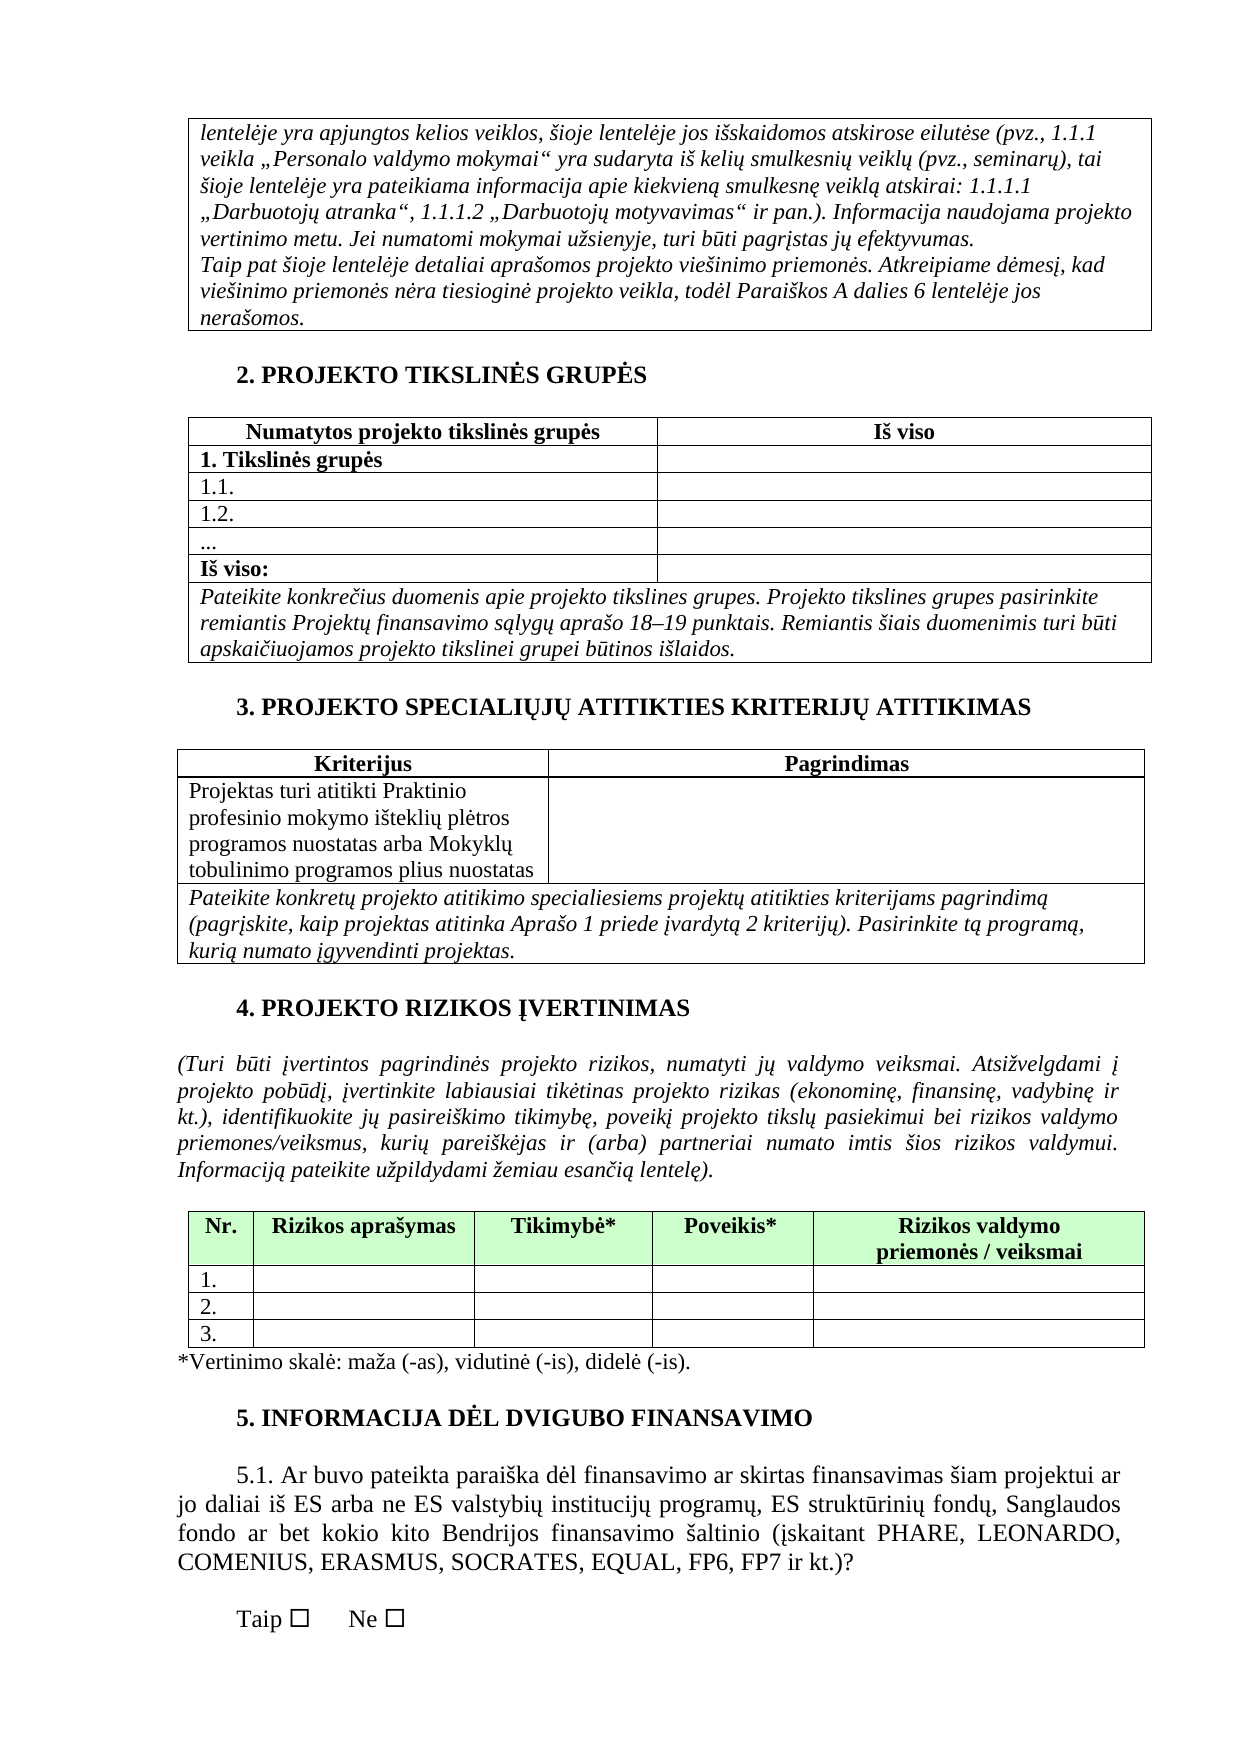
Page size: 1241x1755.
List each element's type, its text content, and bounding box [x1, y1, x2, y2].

table_header Iš viso [658, 418, 1151, 445]
table_cell 1.2. [189, 501, 657, 527]
table_header Rizikos aprašymas [254, 1212, 474, 1264]
text 2. PROJEKTO TIKSLINĖS GRUPĖS [177, 360, 1122, 388]
table_cell Pateikite konkrečius duomenis apie projekto tikslines grupes. Projekto tikslines grupes pasirinkite remiantis Projektų finansavimo sąlygų aprašo 18–19 punktais. Remiantis šiais duomenimis turi būti apskaičiuojamos projekto tikslinei grupei būtinos išlaidos. [189, 583, 1151, 662]
text 5. INFORMACIJA DĖL DVIGUBO FINANSAVIMO [177, 1403, 1122, 1432]
table_cell [814, 1293, 1144, 1319]
table_cell 2. [189, 1293, 253, 1319]
table_cell [475, 1266, 652, 1292]
table_cell [475, 1320, 652, 1347]
table_header Poveikis* [653, 1212, 813, 1264]
table_cell [653, 1266, 813, 1292]
table_cell Projektas turi atitikti Praktinio profesinio mokymo išteklių plėtros programos nuostatas arba Mokyklų tobulinimo programos plius nuostatas [178, 778, 548, 883]
table_header Nr. [189, 1212, 253, 1264]
table_cell [254, 1320, 474, 1347]
table_cell [658, 446, 1151, 472]
table_cell [549, 778, 1144, 883]
text (Turi būti įvertintos pagrindinės projekto rizikos, numatyti jų valdymo veiksmai. Atsižvelgdami į projekto pobūdį, įvertinkite labiausiai tikėtinas projekto rizikas (ekonominę, finansinę, vadybinę ir kt.), identifikuokite jų pasireiškimo tikimybę, poveikį projekto tikslų pasiekimui bei rizikos valdymo priemones/veiksmus, kurių pareiškėjas ir (arba) partneriai numato imtis šios rizikos valdymui. Informaciją pateikite užpildydami žemiau esančią lentelę). [177, 1050, 1122, 1182]
table_cell [653, 1293, 813, 1319]
table_header Kriterijus [178, 750, 548, 776]
table_cell [658, 501, 1151, 527]
table_cell ... [189, 528, 657, 554]
table_cell [254, 1293, 474, 1319]
text *Vertinimo skalė: maža (-as), vidutinė (-is), didelė (-is). [177, 1348, 1122, 1374]
table_cell [653, 1320, 813, 1347]
table_cell Pateikite konkretų projekto atitikimo specialiesiems projektų atitikties kriterijams pagrindimą (pagrįskite, kaip projektas atitinka Aprašo 1 priede įvardytą 2 kriterijų). Pasirinkite tą programą, kurią numato įgyvendinti projektas. [178, 884, 1144, 963]
table_cell [658, 528, 1151, 554]
table_header Numatytos projekto tikslinės grupės [189, 418, 657, 445]
table_header Tikimybė* [475, 1212, 652, 1264]
table_cell [658, 555, 1151, 582]
table_cell 3. [189, 1320, 253, 1347]
table_cell lentelėje yra apjungtos kelios veiklos, šioje lentelėje jos išskaidomos atskirose eilutėse (pvz., 1.1.1 veikla „Personalo valdymo mokymai“ yra sudaryta iš kelių smulkesnių veiklų (pvz., seminarų), tai šioje lentelėje yra pateikiama informacija apie kiekvieną smulkesnę veiklą atskirai: 1.1.1.1 „Darbuotojų atranka“, 1.1.1.2 „Darbuotojų motyvavimas“ ir pan.). Informacija naudojama projekto vertinimo metu. Jei numatomi mokymai užsienyje, turi būti pagrįstas jų efektyvumas. Taip pat šioje lentelėje detaliai aprašomos projekto viešinimo priemonės. Atkreipiame dėmesį, kad viešinimo priemonės nėra tiesioginė projekto veikla, todėl Paraiškos A dalies 6 lentelėje jos nerašomos. [189, 119, 1151, 330]
table_header Rizikos valdymo priemonės / veiksmai [814, 1212, 1144, 1264]
table_header Pagrindimas [549, 750, 1144, 776]
table_cell [475, 1293, 652, 1319]
table_cell 1.1. [189, 473, 657, 499]
table_cell Iš viso: [189, 555, 657, 582]
table_cell 1. [189, 1266, 253, 1292]
text 5.1. Ar buvo pateikta paraiška dėl finansavimo ar skirtas finansavimas šiam projektui ar jo daliai iš ES arba ne ES valstybių institucijų programų, ES struktūrinių fondų, Sanglaudos fondo ar bet kokio kito Bendrijos finansavimo šaltinio (įskaitant PHARE, LEONARDO, COMENIUS, ERASMUS, SOCRATES, EQUAL, FP6, FP7 ir kt.)? [177, 1460, 1122, 1575]
text Taip [] Ne [] [236, 1604, 1122, 1633]
table_cell 1. Tikslinės grupės [189, 446, 657, 472]
text 3. PROJEKTO SPECIALIŲJŲ ATITIKTIES KRITERIJŲ ATITIKIMAS [177, 692, 1122, 720]
text 4. PROJEKTO RIZIKOS ĮVERTINIMAS [177, 993, 1122, 1022]
table_cell [814, 1266, 1144, 1292]
table_cell [814, 1320, 1144, 1347]
table_cell [658, 473, 1151, 499]
table_cell [254, 1266, 474, 1292]
